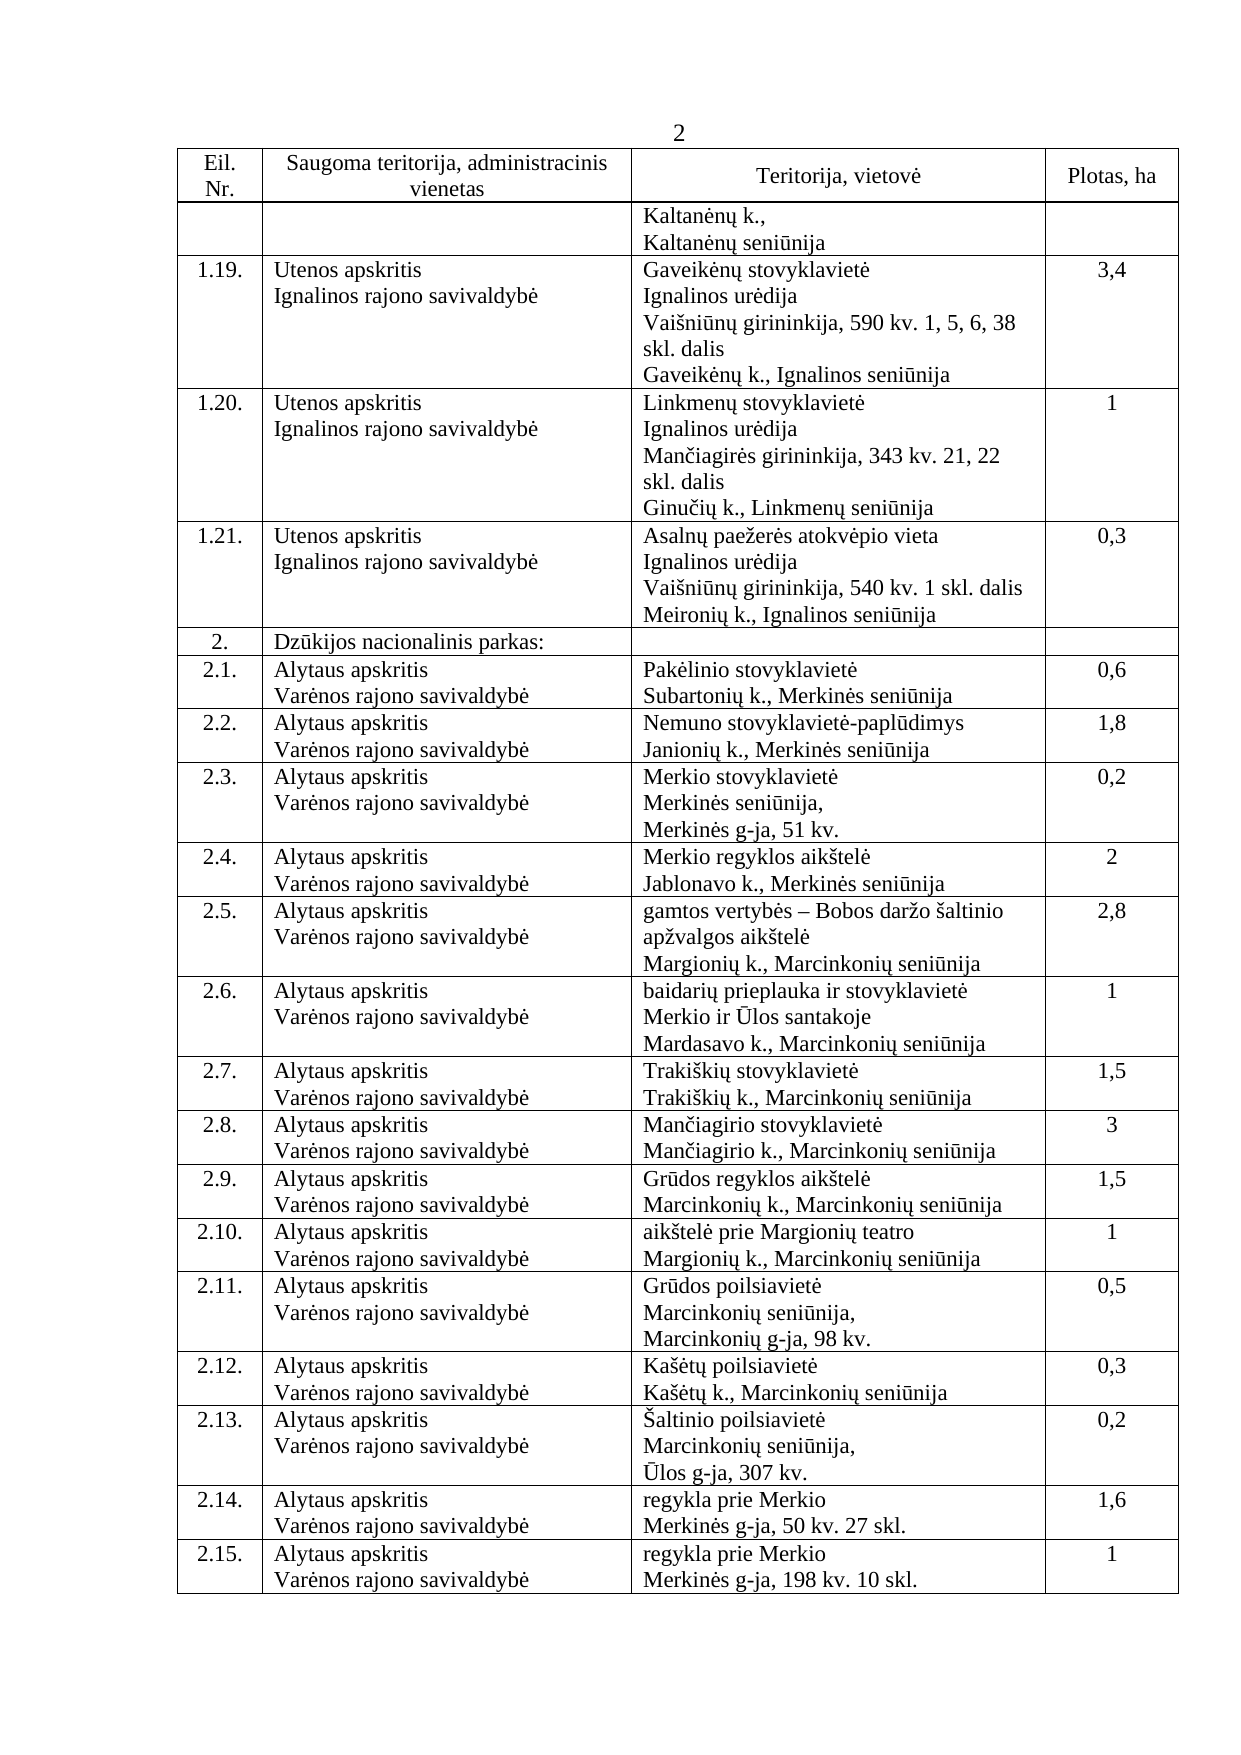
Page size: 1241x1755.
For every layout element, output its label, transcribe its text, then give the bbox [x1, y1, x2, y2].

table_cell 1 [1046, 1219, 1178, 1271]
table_cell Kaltanėnų k., Kaltanėnų seniūnija [632, 203, 1045, 255]
table_cell 0,3 [1046, 522, 1178, 627]
table_header Plotas, ha [1046, 149, 1178, 201]
table_cell aikštelė prie Margionių teatro Margionių k., Marcinkonių seniūnija [632, 1219, 1045, 1271]
table_cell Alytaus apskritis Varėnos rajono savivaldybė [263, 1111, 631, 1164]
table_header Saugoma teritorija, administracinis vienetas [263, 149, 631, 201]
table_cell 2.1. [178, 656, 262, 708]
table_cell Alytaus apskritis Varėnos rajono savivaldybė [263, 843, 631, 896]
table_cell 1 [1046, 977, 1178, 1056]
table_cell 0,6 [1046, 656, 1178, 708]
table_cell 2.12. [178, 1352, 262, 1405]
table_cell Alytaus apskritis Varėnos rajono savivaldybė [263, 897, 631, 976]
table_cell 2.15. [178, 1540, 262, 1593]
table_cell 2.6. [178, 977, 262, 1056]
table_cell Pakėlinio stovyklavietė Subartonių k., Merkinės seniūnija [632, 656, 1045, 708]
table_cell 1,6 [1046, 1486, 1178, 1539]
table_cell Merkio regyklos aikštelė Jablonavo k., Merkinės seniūnija [632, 843, 1045, 896]
table_cell Alytaus apskritis Varėnos rajono savivaldybė [263, 656, 631, 708]
table_cell Utenos apskritis Ignalinos rajono savivaldybė [263, 522, 631, 627]
table_cell 2.7. [178, 1057, 262, 1110]
table_cell Nemuno stovyklavietė-paplūdimys Janionių k., Merkinės seniūnija [632, 709, 1045, 762]
table_cell 2.5. [178, 897, 262, 976]
table_cell 2.3. [178, 763, 262, 842]
table_cell Utenos apskritis Ignalinos rajono savivaldybė [263, 256, 631, 388]
table_cell 1 [1046, 389, 1178, 521]
table_cell Alytaus apskritis Varėnos rajono savivaldybė [263, 1272, 631, 1351]
table_cell baidarių prieplauka ir stovyklavietė Merkio ir Ūlos santakoje Mardasavo k., Marcinkonių seniūnija [632, 977, 1045, 1056]
table_cell regykla prie Merkio Merkinės g-ja, 50 kv. 27 skl. [632, 1486, 1045, 1539]
table_cell Šaltinio poilsiavietė Marcinkonių seniūnija, Ūlos g-ja, 307 kv. [632, 1406, 1045, 1485]
table_cell gamtos vertybės – Bobos daržo šaltinio apžvalgos aikštelė Margionių k., Marcinkonių seniūnija [632, 897, 1045, 976]
table_cell Dzūkijos nacionalinis parkas: [263, 628, 631, 654]
table_cell [1046, 203, 1178, 255]
table_cell 2.2. [178, 709, 262, 762]
table_cell [263, 203, 631, 255]
table_cell [632, 628, 1045, 654]
table_cell Trakiškių stovyklavietė Trakiškių k., Marcinkonių seniūnija [632, 1057, 1045, 1110]
table_cell Alytaus apskritis Varėnos rajono savivaldybė [263, 1352, 631, 1405]
table_cell Linkmenų stovyklavietė Ignalinos urėdija Mančiagirės girininkija, 343 kv. 21, 22 skl. dalis Ginučių k., Linkmenų seniūnija [632, 389, 1045, 521]
table_cell 1,5 [1046, 1165, 1178, 1217]
table_cell 3 [1046, 1111, 1178, 1164]
table_cell 2. [178, 628, 262, 654]
table_cell 1.20. [178, 389, 262, 521]
table_cell 0,3 [1046, 1352, 1178, 1405]
table_cell Mančiagirio stovyklavietė Mančiagirio k., Marcinkonių seniūnija [632, 1111, 1045, 1164]
table_header Eil. Nr. [178, 149, 262, 201]
table_cell 2.4. [178, 843, 262, 896]
table_cell Alytaus apskritis Varėnos rajono savivaldybė [263, 709, 631, 762]
table_header Teritorija, vietovė [632, 149, 1045, 201]
table_cell 1.19. [178, 256, 262, 388]
table_cell [1046, 628, 1178, 654]
table_cell Alytaus apskritis Varėnos rajono savivaldybė [263, 1165, 631, 1217]
table_cell Gaveikėnų stovyklavietė Ignalinos urėdija Vaišniūnų girininkija, 590 kv. 1, 5, 6, 38 skl. dalis Gaveikėnų k., Ignalinos seniūnija [632, 256, 1045, 388]
table_cell Asalnų paežerės atokvėpio vieta Ignalinos urėdija Vaišniūnų girininkija, 540 kv. 1 skl. dalis Meironių k., Ignalinos seniūnija [632, 522, 1045, 627]
table_cell Grūdos regyklos aikštelė Marcinkonių k., Marcinkonių seniūnija [632, 1165, 1045, 1217]
table_cell Kašėtų poilsiavietė Kašėtų k., Marcinkonių seniūnija [632, 1352, 1045, 1405]
table_cell Alytaus apskritis Varėnos rajono savivaldybė [263, 763, 631, 842]
table_cell Alytaus apskritis Varėnos rajono savivaldybė [263, 1486, 631, 1539]
table_cell 0,2 [1046, 1406, 1178, 1485]
table_cell 2.9. [178, 1165, 262, 1217]
table_cell Alytaus apskritis Varėnos rajono savivaldybė [263, 977, 631, 1056]
table_cell regykla prie Merkio Merkinės g-ja, 198 kv. 10 skl. [632, 1540, 1045, 1593]
table_cell Alytaus apskritis Varėnos rajono savivaldybė [263, 1057, 631, 1110]
table_cell 1,8 [1046, 709, 1178, 762]
table_cell 2.11. [178, 1272, 262, 1351]
table_cell 2.8. [178, 1111, 262, 1164]
table_cell 0,5 [1046, 1272, 1178, 1351]
table_cell Alytaus apskritis Varėnos rajono savivaldybė [263, 1406, 631, 1485]
table_cell Merkio stovyklavietė Merkinės seniūnija, Merkinės g-ja, 51 kv. [632, 763, 1045, 842]
table_cell 1 [1046, 1540, 1178, 1593]
table_cell 0,2 [1046, 763, 1178, 842]
table_cell 2 [1046, 843, 1178, 896]
table_cell [178, 203, 262, 255]
table_cell 2.10. [178, 1219, 262, 1271]
table_cell Utenos apskritis Ignalinos rajono savivaldybė [263, 389, 631, 521]
table_cell Alytaus apskritis Varėnos rajono savivaldybė [263, 1219, 631, 1271]
table_cell 2,8 [1046, 897, 1178, 976]
table_cell 3,4 [1046, 256, 1178, 388]
table_cell 1,5 [1046, 1057, 1178, 1110]
table_cell Alytaus apskritis Varėnos rajono savivaldybė [263, 1540, 631, 1593]
table_cell 1.21. [178, 522, 262, 627]
table_cell Grūdos poilsiavietė Marcinkonių seniūnija, Marcinkonių g-ja, 98 kv. [632, 1272, 1045, 1351]
table_cell 2.13. [178, 1406, 262, 1485]
table_cell 2.14. [178, 1486, 262, 1539]
